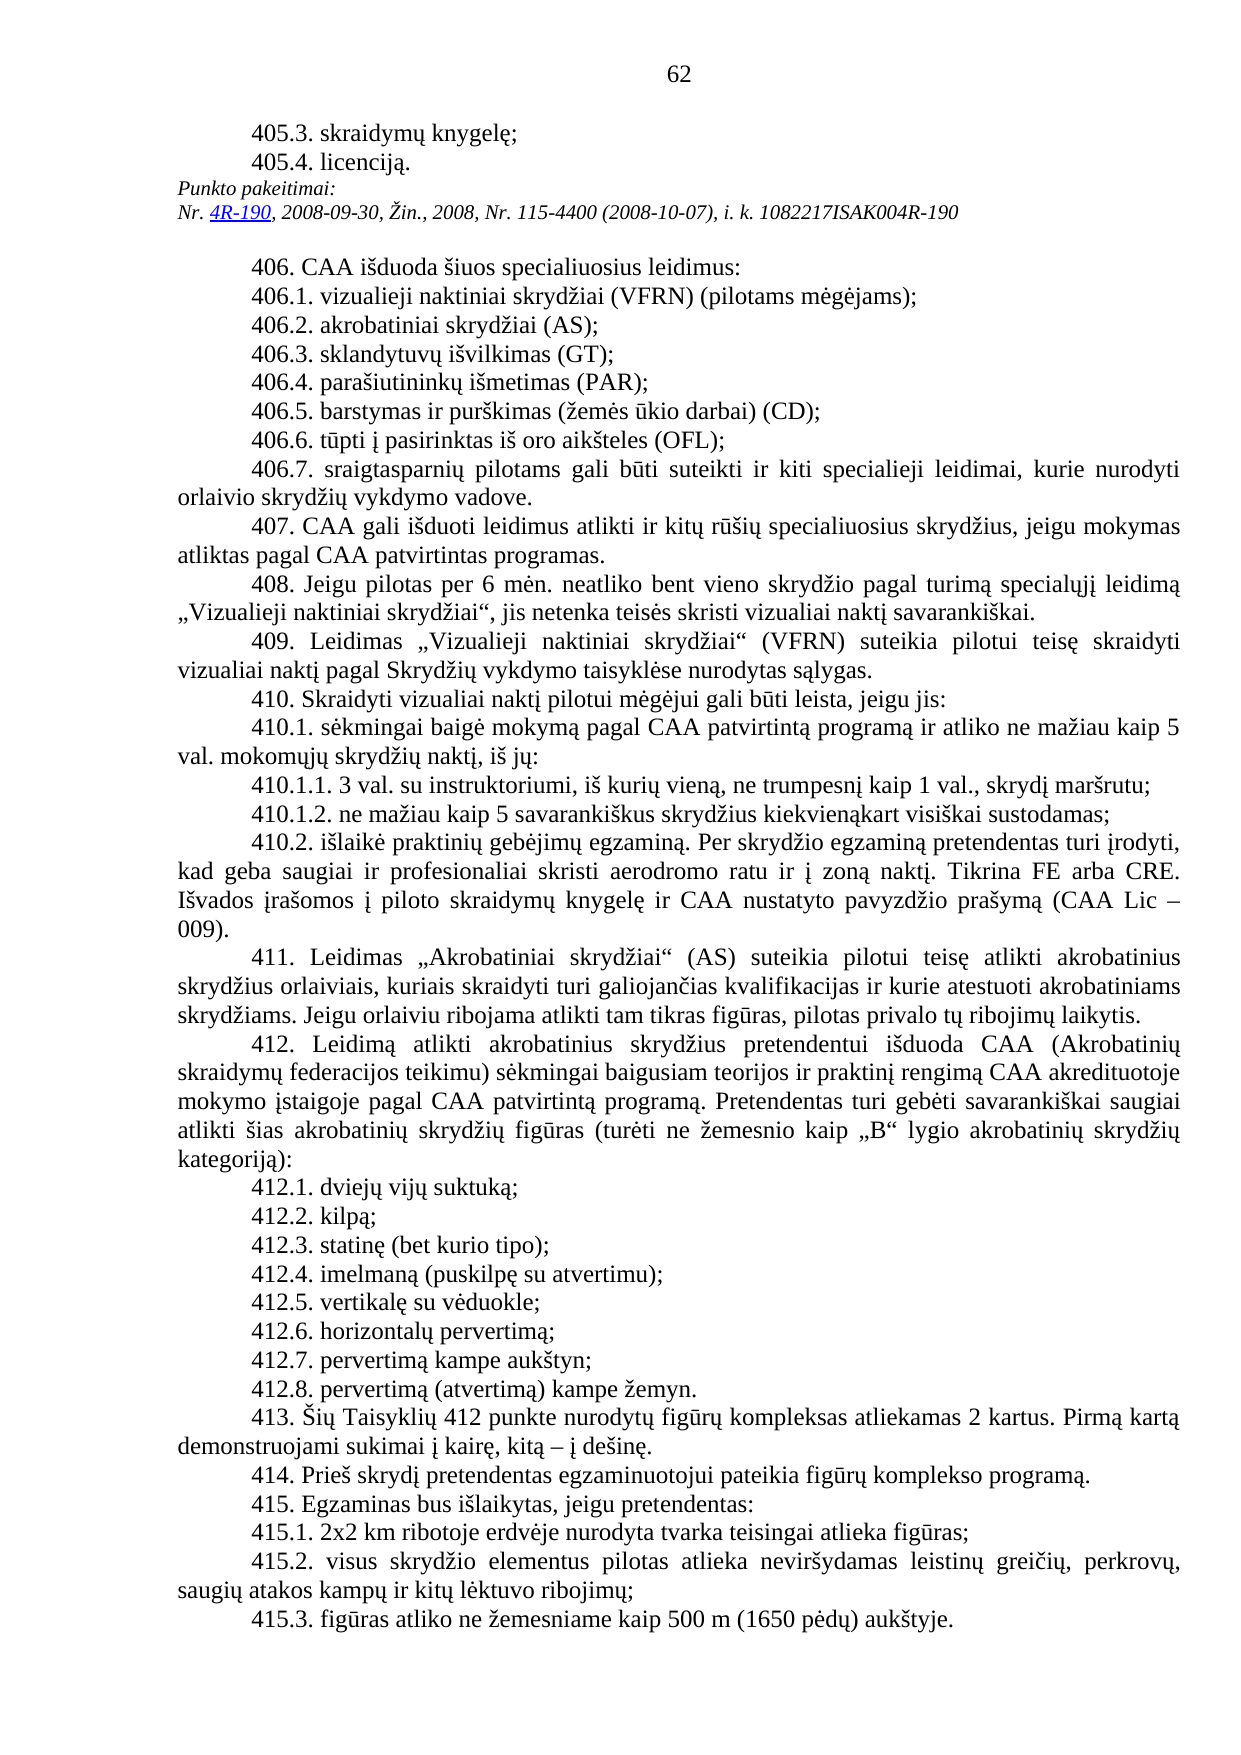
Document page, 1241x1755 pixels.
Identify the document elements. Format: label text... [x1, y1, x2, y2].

text 412. Leidimą atlikti akrobatinius skrydžius pretendentui išduoda CAA (Akrobatinių skraidymų federacijos teikimu) sėkmingai baigusiam teorijos ir praktinį rengimą CAA akredituotoje mokymo įstaigoje pagal CAA patvirtintą programą. Pretendentas turi gebėti savarankiškai saugiai atlikti šias akrobatinių skrydžių figūras (turėti ne žemesnio kaip „B“ lygio akrobatinių skrydžių kategoriją): [177, 1029, 1181, 1172]
text 410. Skraidyti vizualiai naktį pilotui mėgėjui gali būti leista, jeigu jis: [177, 684, 1181, 712]
text 412.8. pervertimą (atvertimą) kampe žemyn. [177, 1374, 1181, 1402]
text 406.4. parašiutininkų išmetimas (PAR); [177, 367, 1181, 396]
text 410.1.2. ne mažiau kaip 5 savarankiškus skrydžius kiekvienąkart visiškai sustodamas; [177, 799, 1181, 827]
text 412.3. statinę (bet kurio tipo); [177, 1230, 1181, 1259]
text 407. CAA gali išduoti leidimus atlikti ir kitų rūšių specialiuosius skrydžius, jeigu mokymas atliktas pagal CAA patvirtintas programas. [177, 511, 1181, 569]
text 414. Prieš skrydį pretendentas egzaminuotojui pateikia figūrų komplekso programą. [177, 1460, 1181, 1489]
text 410.2. išlaikė praktinių gebėjimų egzaminą. Per skrydžio egzaminą pretendentas turi įrodyti, kad geba saugiai ir profesionaliai skristi aerodromo ratu ir į zoną naktį. Tikrina FE arba CRE. Išvados įrašomos į piloto skraidymų knygelę ir CAA nustatyto pavyzdžio prašymą (CAA Lic – 009). [177, 827, 1181, 942]
text 408. Jeigu pilotas per 6 mėn. neatliko bent vieno skrydžio pagal turimą specialųjį leidimą „Vizualieji naktiniai skrydžiai“, jis netenka teisės skristi vizualiai naktį savarankiškai. [177, 569, 1181, 626]
text 406. CAA išduoda šiuos specialiuosius leidimus: [177, 252, 1181, 281]
text 406.5. barstymas ir purškimas (žemės ūkio darbai) (CD); [177, 396, 1181, 425]
text 412.4. imelmaną (puskilpę su atvertimu); [177, 1259, 1181, 1287]
text 411. Leidimas „Akrobatiniai skrydžiai“ (AS) suteikia pilotui teisę atlikti akrobatinius skrydžius orlaiviais, kuriais skraidyti turi galiojančias kvalifikacijas ir kurie atestuoti akrobatiniams skrydžiams. Jeigu orlaiviu ribojama atlikti tam tikras figūras, pilotas privalo tų ribojimų laikytis. [177, 942, 1181, 1029]
text 415.1. 2x2 km ribotoje erdvėje nurodyta tvarka teisingai atlieka figūras; [177, 1517, 1181, 1546]
text 410.1.1. 3 val. su instruktoriumi, iš kurių vieną, ne trumpesnį kaip 1 val., skrydį maršrutu; [177, 770, 1181, 799]
text 412.1. dviejų vijų suktuką; [177, 1172, 1181, 1201]
text 412.2. kilpą; [177, 1201, 1181, 1230]
text 406.3. sklandytuvų išvilkimas (GT); [177, 339, 1181, 367]
text 412.5. vertikalę su vėduokle; [177, 1287, 1181, 1316]
text 406.7. sraigtasparnių pilotams gali būti suteikti ir kiti specialieji leidimai, kurie nurodyti orlaivio skrydžių vykdymo vadove. [177, 454, 1181, 511]
text 405.4. licenciją. [177, 147, 1181, 176]
text 410.1. sėkmingai baigė mokymą pagal CAA patvirtintą programą ir atliko ne mažiau kaip 5 val. mokomųjų skrydžių naktį, iš jų: [177, 712, 1181, 770]
text 415.3. figūras atliko ne žemesniame kaip 500 m (1650 pėdų) aukštyje. [177, 1604, 1181, 1632]
text 406.6. tūpti į pasirinktas iš oro aikšteles (OFL); [177, 425, 1181, 454]
text 405.3. skraidymų knygelę; [177, 118, 1181, 147]
text 406.1. vizualieji naktiniai skrydžiai (VFRN) (pilotams mėgėjams); [177, 281, 1181, 310]
text Nr. 4R-190, 2008-09-30, Žin., 2008, Nr. 115-4400 (2008-10-07), i. k. 1082217ISAK004R-190 [177, 200, 1181, 224]
text 412.6. horizontalų pervertimą; [177, 1316, 1181, 1345]
text 412.7. pervertimą kampe aukštyn; [177, 1345, 1181, 1374]
text 415.2. visus skrydžio elementus pilotas atlieka neviršydamas leistinų greičių, perkrovų, saugių atakos kampų ir kitų lėktuvo ribojimų; [177, 1546, 1181, 1604]
text 409. Leidimas „Vizualieji naktiniai skrydžiai“ (VFRN) suteikia pilotui teisę skraidyti vizualiai naktį pagal Skrydžių vykdymo taisyklėse nurodytas sąlygas. [177, 626, 1181, 684]
text 415. Egzaminas bus išlaikytas, jeigu pretendentas: [177, 1489, 1181, 1517]
text 406.2. akrobatiniai skrydžiai (AS); [177, 310, 1181, 339]
text Punkto pakeitimai: [177, 176, 1181, 200]
text 413. Šių Taisyklių 412 punkte nurodytų figūrų kompleksas atliekamas 2 kartus. Pirmą kartą demonstruojami sukimai į kairę, kitą – į dešinę. [177, 1402, 1181, 1460]
